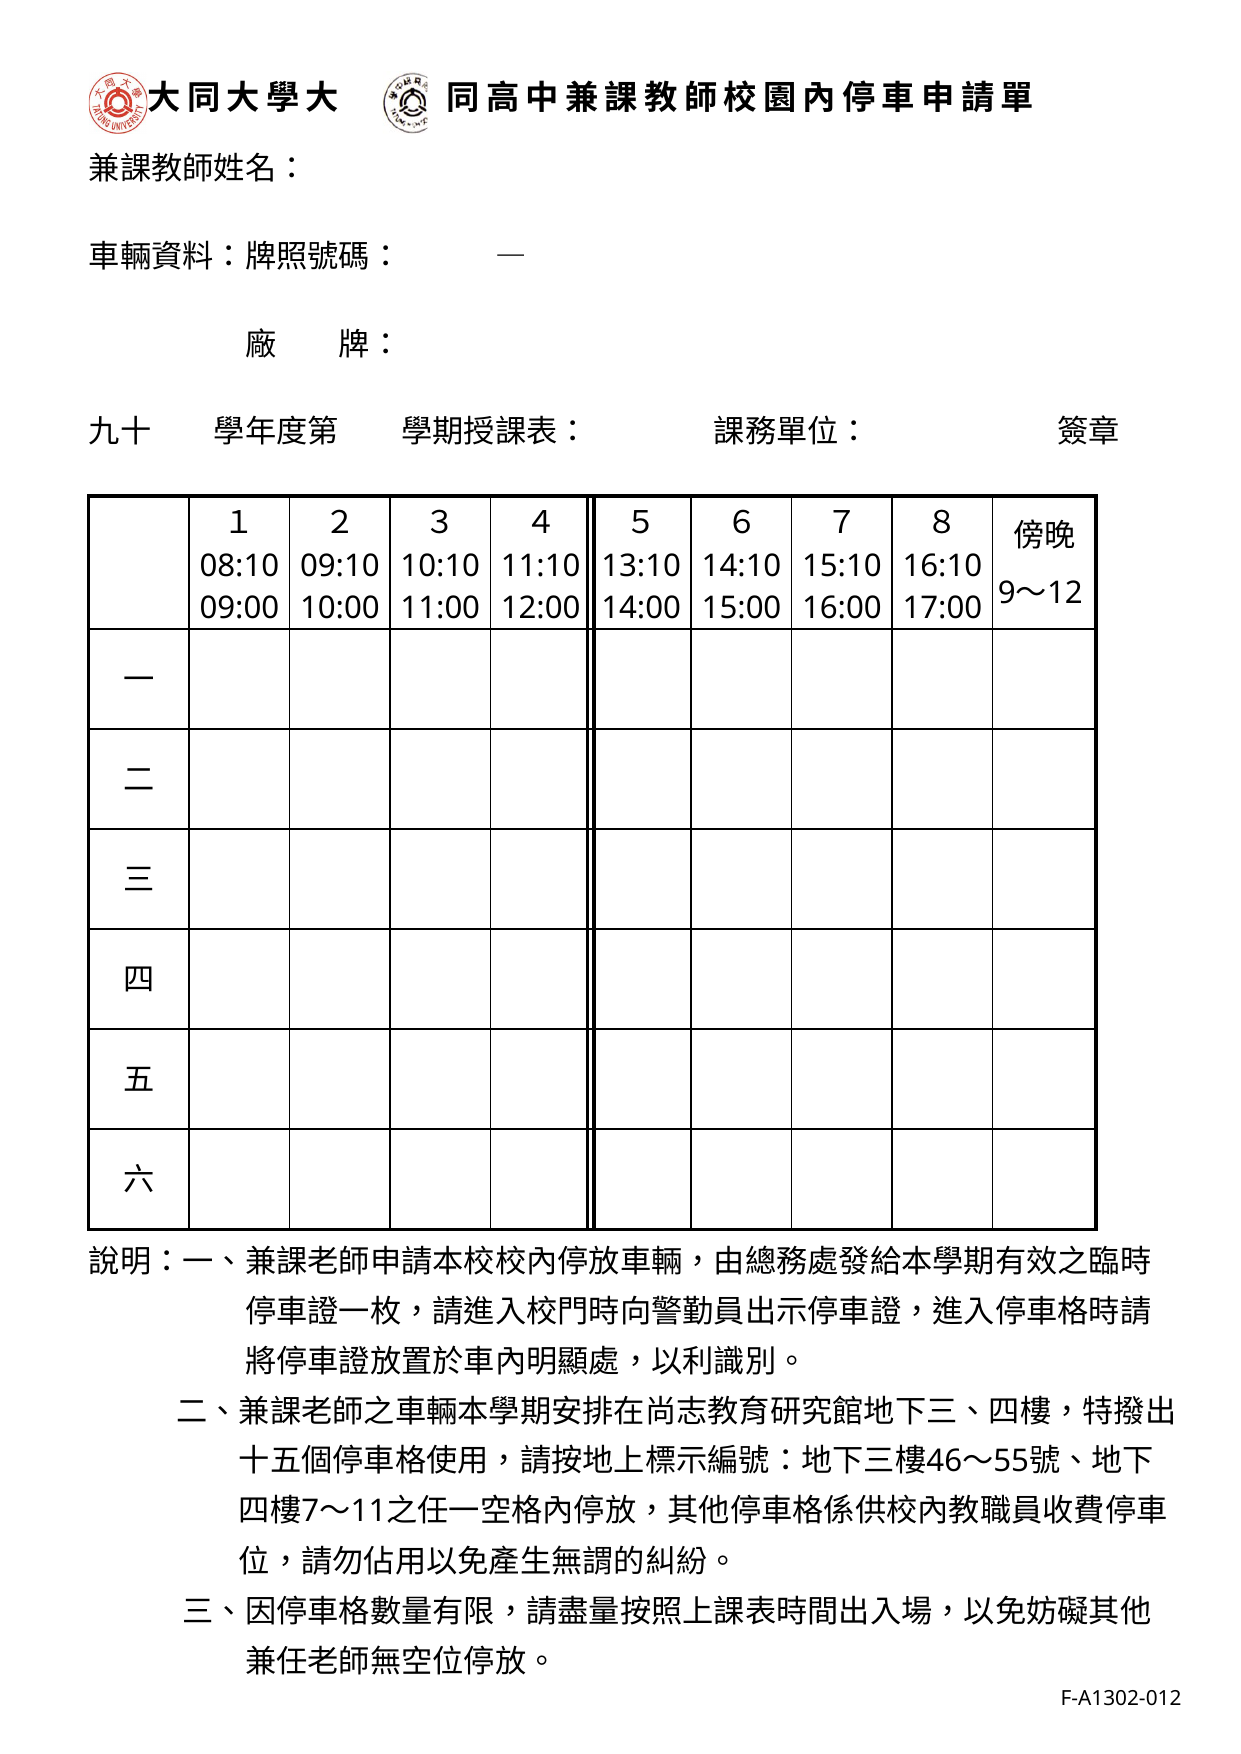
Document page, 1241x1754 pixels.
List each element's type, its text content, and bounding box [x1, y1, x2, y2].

table_cell 二 [90, 730, 188, 828]
table_header ７ 15:10 16:00 [792, 498, 891, 628]
table_cell 一 [90, 630, 188, 728]
table_cell [290, 930, 389, 1028]
table_cell [391, 730, 490, 828]
table_cell [692, 730, 791, 828]
table_cell [893, 1030, 992, 1128]
text 將停車證放置於車內明顯處，以利識別。 [89, 1331, 1181, 1381]
table_cell [993, 930, 1094, 1028]
table_cell [692, 830, 791, 928]
table_header ２ 09:10 10:00 [290, 498, 389, 628]
table_cell [491, 830, 586, 928]
text 廠 牌： [89, 319, 1181, 364]
table_cell [190, 830, 289, 928]
table_header 傍晚 9～12 [993, 498, 1094, 628]
table_cell 四 [90, 930, 188, 1028]
table_cell [692, 630, 791, 728]
text 車輛資料：牌照號碼： — [89, 231, 1181, 276]
table_cell [692, 930, 791, 1028]
table_cell [596, 1130, 690, 1228]
table_cell [290, 1030, 389, 1128]
text 停車證一枚，請進入校門時向警勤員出示停車證，進入停車格時請 [89, 1281, 1181, 1331]
table_cell [792, 630, 891, 728]
table_cell [893, 730, 992, 828]
text 大同大學大同高中兼課教師校園內停車申請單 [89, 71, 1181, 143]
table_cell [596, 930, 690, 1028]
table_header ５ 13:10 14:00 [596, 498, 690, 628]
table_header ６ 14:10 15:00 [692, 498, 791, 628]
table_header ３ 10:10 11:00 [391, 498, 490, 628]
table_cell [792, 1130, 891, 1228]
text 說明：一、兼課老師申請本校校內停放車輛，由總務處發給本學期有效之臨時 [89, 1231, 1181, 1281]
table_cell [190, 1130, 289, 1228]
table_cell [893, 830, 992, 928]
table_cell [190, 630, 289, 728]
table_cell [993, 830, 1094, 928]
table_cell [692, 1030, 791, 1128]
picture [382, 71, 428, 134]
text 二、兼課老師之車輛本學期安排在尚志教育研究館地下三、四樓，特撥出十五個停車格使用，請按地上標示編號：地下三樓46～55號、地下四樓7～11之任一空格內停放，其他停車格係供校內教職員收費停車位，請勿佔用以免產生無謂的糾紛。 [176, 1381, 1181, 1581]
table_cell [391, 830, 490, 928]
table_cell [596, 730, 690, 828]
table_cell [993, 1030, 1094, 1128]
table_cell [491, 730, 586, 828]
table_cell [993, 1130, 1094, 1228]
table_cell [290, 1130, 389, 1228]
table_cell [792, 830, 891, 928]
table_cell [391, 930, 490, 1028]
table_cell 六 [90, 1130, 188, 1228]
table_cell [792, 730, 891, 828]
table_cell 三 [90, 830, 188, 928]
table_header ８ 16:10 17:00 [893, 498, 992, 628]
table_cell [290, 630, 389, 728]
text 兼任老師無空位停放。 [89, 1631, 1181, 1681]
text 兼課教師姓名： [89, 143, 1181, 188]
table_cell [190, 930, 289, 1028]
table_header １ 08:10 09:00 [190, 498, 289, 628]
table_cell [491, 1030, 586, 1128]
table_cell [190, 730, 289, 828]
table_cell [893, 930, 992, 1028]
table_cell [596, 830, 690, 928]
table_cell [692, 1130, 791, 1228]
table_cell [391, 630, 490, 728]
table_cell [290, 830, 389, 928]
text 九十 學年度第 學期授課表： 課務單位： 簽章 [89, 407, 1181, 452]
table_cell [491, 630, 586, 728]
table_cell [290, 730, 389, 828]
table_header [90, 498, 188, 628]
table_cell [893, 1130, 992, 1228]
table_cell [993, 730, 1094, 828]
table_header ４ 11:10 12:00 [491, 498, 586, 628]
picture [88, 72, 148, 134]
table_cell [491, 1130, 586, 1228]
table_cell [391, 1130, 490, 1228]
table_cell [596, 1030, 690, 1128]
table_cell [491, 930, 586, 1028]
table_cell [596, 630, 690, 728]
text 三、因停車格數量有限，請盡量按照上課表時間出入場，以免妨礙其他 [89, 1581, 1181, 1631]
table_cell [190, 1030, 289, 1128]
table_cell [893, 630, 992, 728]
table_cell [792, 930, 891, 1028]
table_cell [391, 1030, 490, 1128]
table_cell [792, 1030, 891, 1128]
table_cell [993, 630, 1094, 728]
table_cell 五 [90, 1030, 188, 1128]
